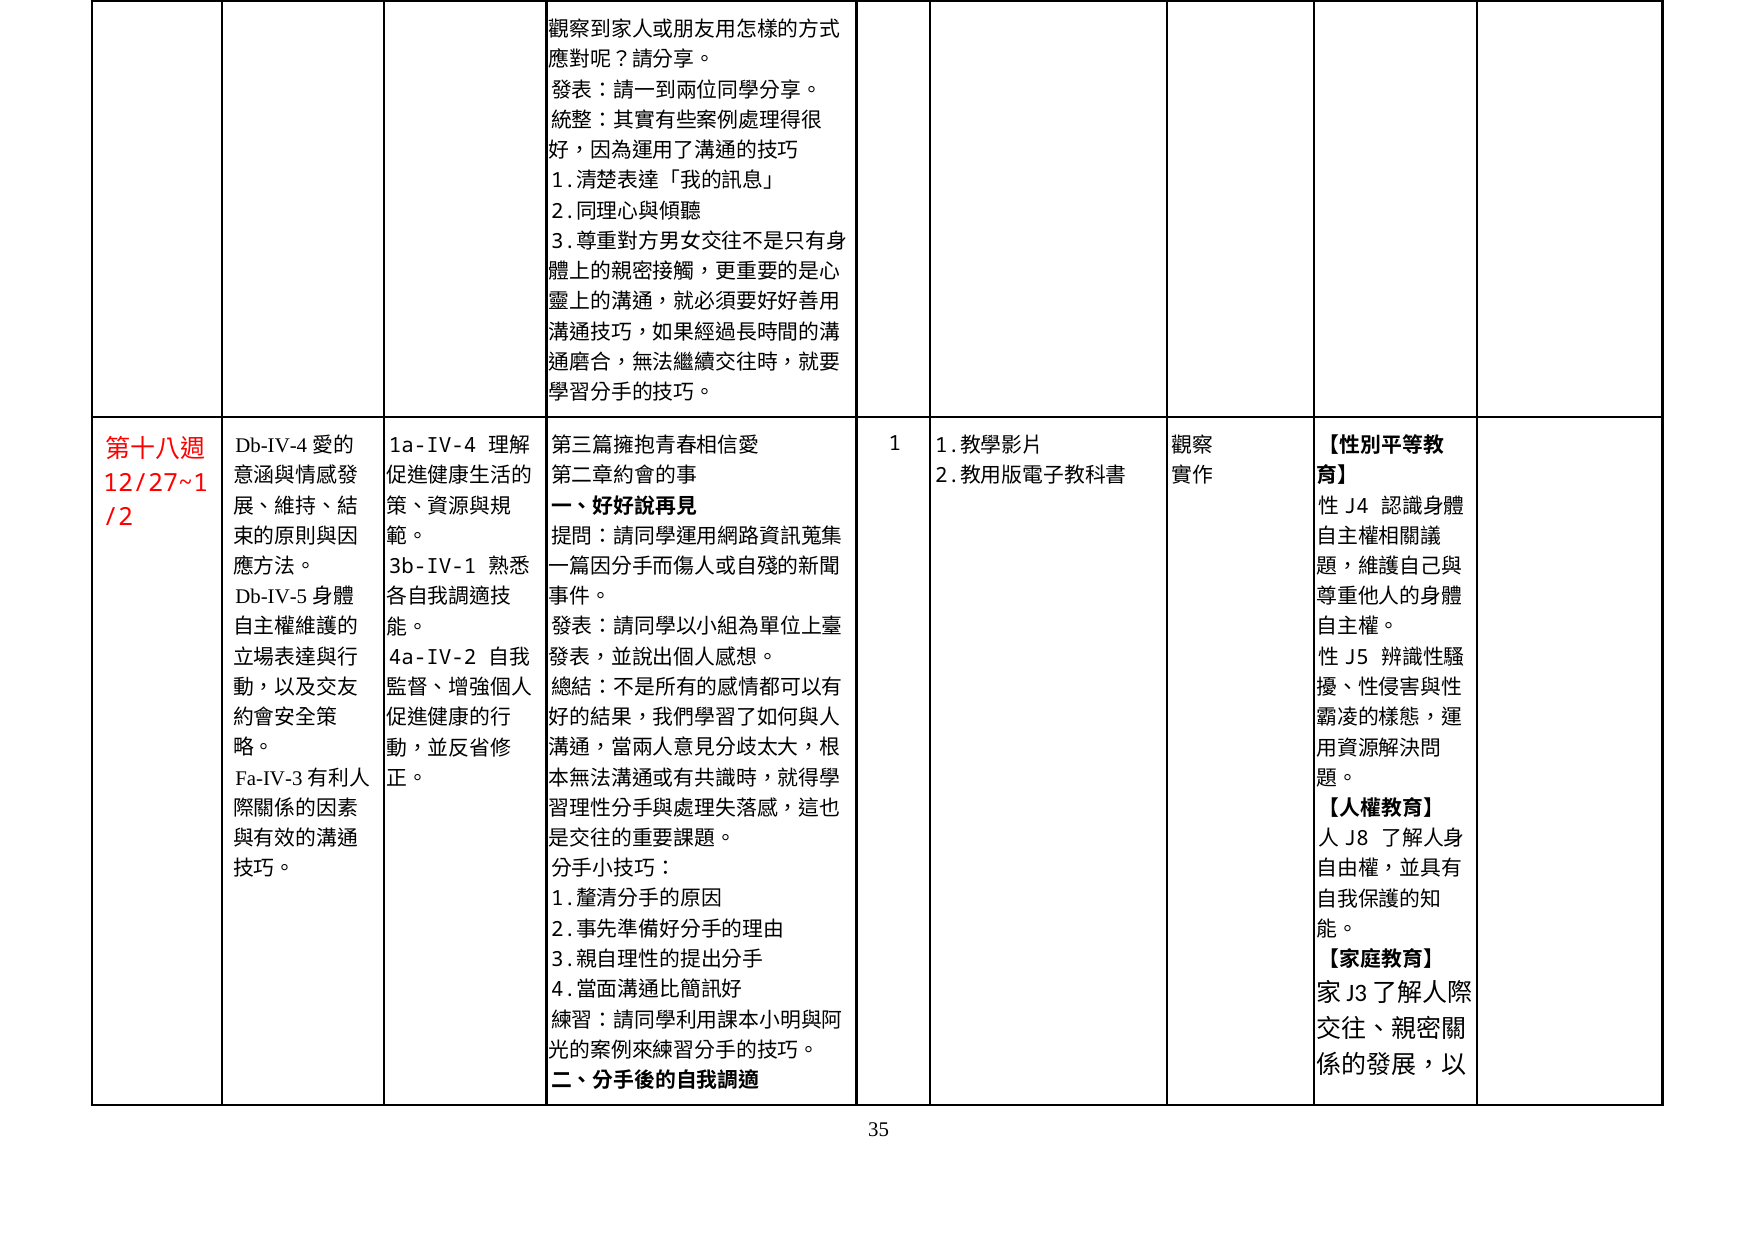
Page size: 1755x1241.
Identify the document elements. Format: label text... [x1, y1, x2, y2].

table_cell [93, 2, 221, 416]
table_cell [385, 2, 545, 416]
table_cell [1478, 418, 1661, 1104]
table_cell [1168, 2, 1313, 416]
table_cell 觀察 實作 [1168, 418, 1313, 1104]
table_cell [223, 2, 383, 416]
table_cell 觀察到家人或朋友用怎樣的方式應對呢？請分享。 發表：請一到兩位同學分享。 統整：其實有些案例處理得很好，因為運用了溝通的技巧 1.清楚表達「我的訊息」 2.同理心與傾聽 3.尊重對方男女交往不是只有身體上的親密接觸，更重要的是心靈上的溝通，就必須要好好善用溝通技巧，如果經過長時間的溝通磨合，無法繼續交往時，就要學習分手的技巧。 [548, 2, 855, 416]
table_cell [1315, 2, 1476, 416]
table_cell 第十八週 12/27~1/2 [93, 418, 221, 1104]
table_cell 1.教學影片 2.教用版電子教科書 [931, 418, 1166, 1104]
table_cell [931, 2, 1166, 416]
table_cell Db-IV-4 愛的意涵與情感發展、維持、結束的原則與因應方法。 Db-IV-5 身體自主權維護的立場表達與行動，以及交友約會安全策略。 Fa-IV-3 有利人際關係的因素與有效的溝通技巧。 [223, 418, 383, 1104]
table_cell 1 [858, 418, 929, 1104]
table_cell [858, 2, 929, 416]
table_cell 第三篇擁抱青春相信愛 第二章約會的事 一、好好說再見 提問：請同學運用網路資訊蒐集一篇因分手而傷人或自殘的新聞事件。 發表：請同學以小組為單位上臺發表，並說出個人感想。 總結：不是所有的感情都可以有好的結果，我們學習了如何與人溝通，當兩人意見分歧太大，根本無法溝通或有共識時，就得學習理性分手與處理失落感，這也是交往的重要課題。 分手小技巧： 1.釐清分手的原因 2.事先準備好分手的理由 3.親自理性的提出分手 4.當面溝通比簡訊好 練習：請同學利用課本小明與阿光的案例來練習分手的技巧。 二、分手後的自我調適 [548, 418, 855, 1104]
table_cell [1478, 2, 1661, 416]
table_cell 1a-IV-4 理解促進健康生活的策、資源與規範。 3b-IV-1 熟悉各自我調適技能。 4a-IV-2 自我監督、增強個人促進健康的行動，並反省修正。 [385, 418, 545, 1104]
table_cell 【性別平等教育】 性J4 認識身體自主權相關議題，維護自己與尊重他人的身體自主權。 性J5 辨識性騷擾、性侵害與性霸凌的樣態，運用資源解決問題。 【人權教育】 人J8 了解人身自由權，並具有自我保護的知能。 【家庭教育】 家J3 了解人際交往、親密關係的發展，以 [1315, 418, 1476, 1104]
